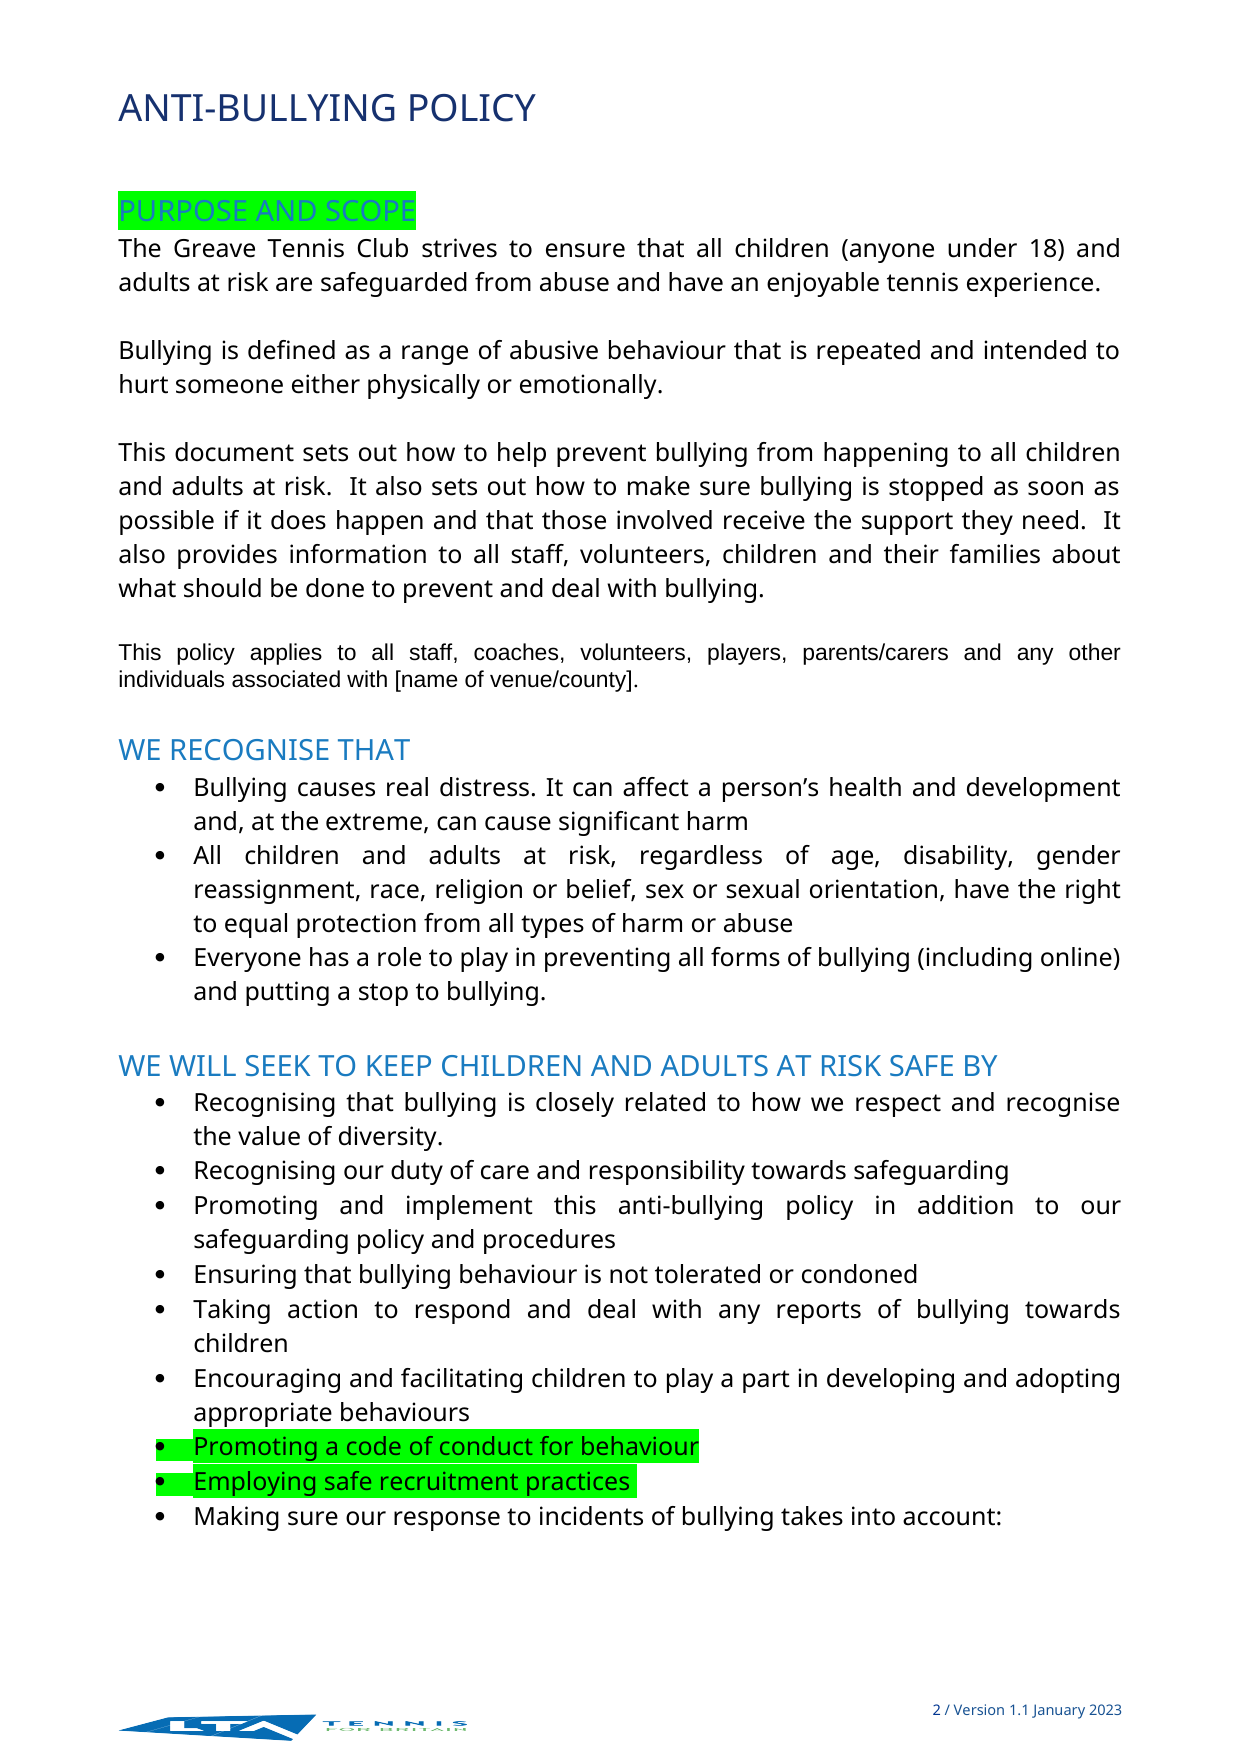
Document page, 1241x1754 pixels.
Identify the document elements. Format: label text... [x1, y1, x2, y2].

text This document sets out how to help prevent bullying from happening to all children and adults at risk. It also sets out how to make sure bullying is stopped as soon as possible if it does happen and that those involved receive the support they need. It also provides information to all staff, volunteers, children and their families about what should be done to prevent and deal with bullying. [118, 435, 1122, 605]
picture [0, 1699, 1241, 1754]
list Bullying causes real distress. It can affect a person’s health and development and, at the extreme, can cause significant harm [156, 769, 1122, 837]
text The Greave Tennis Club strives to ensure that all children (anyone under 18) and adults at risk are safeguarded from abuse and have an enjoyable tennis experience. [118, 230, 1122, 298]
subtitle Anti-Bullying policy [118, 81, 1122, 132]
list Making sure our response to incidents of bullying takes into account: [156, 1499, 1122, 1533]
subtitle Purpose and scope [118, 191, 1122, 230]
text This policy applies to all staff, coaches, volunteers, players, parents/carers and any other individuals associated with [name of venue/county]. [118, 639, 1122, 692]
list All children and adults at risk, regardless of age, disability, gender reassignment, race, religion or belief, sex or sexual orientation, have the right to equal protection from all types of harm or abuse [156, 837, 1122, 939]
list Ensuring that bullying behaviour is not tolerated or condoned [156, 1257, 1122, 1291]
list Employing safe recruitment practices [156, 1464, 1122, 1498]
list Encouraging and facilitating children to play a part in developing and adopting appropriate behaviours [156, 1360, 1122, 1428]
list Promoting and implement this anti-bullying policy in addition to our safeguarding policy and procedures [156, 1188, 1122, 1256]
list Promoting a code of conduct for behaviour [156, 1429, 1122, 1463]
list Recognising our duty of care and responsibility towards safeguarding [156, 1153, 1122, 1187]
text Bullying is defined as a range of abusive behaviour that is repeated and intended to hurt someone either physically or emotionally. [118, 333, 1122, 401]
list Everyone has a role to play in preventing all forms of bullying (including online) and putting a stop to bullying. [156, 939, 1122, 1008]
list Recognising that bullying is closely related to how we respect and recognise the value of diversity. [156, 1085, 1122, 1153]
subtitle We recognise that [118, 729, 1122, 769]
subtitle We will seek to keep children and adults at risk safe by [118, 1045, 1122, 1085]
list Taking action to respond and deal with any reports of bullying towards children [156, 1291, 1122, 1359]
